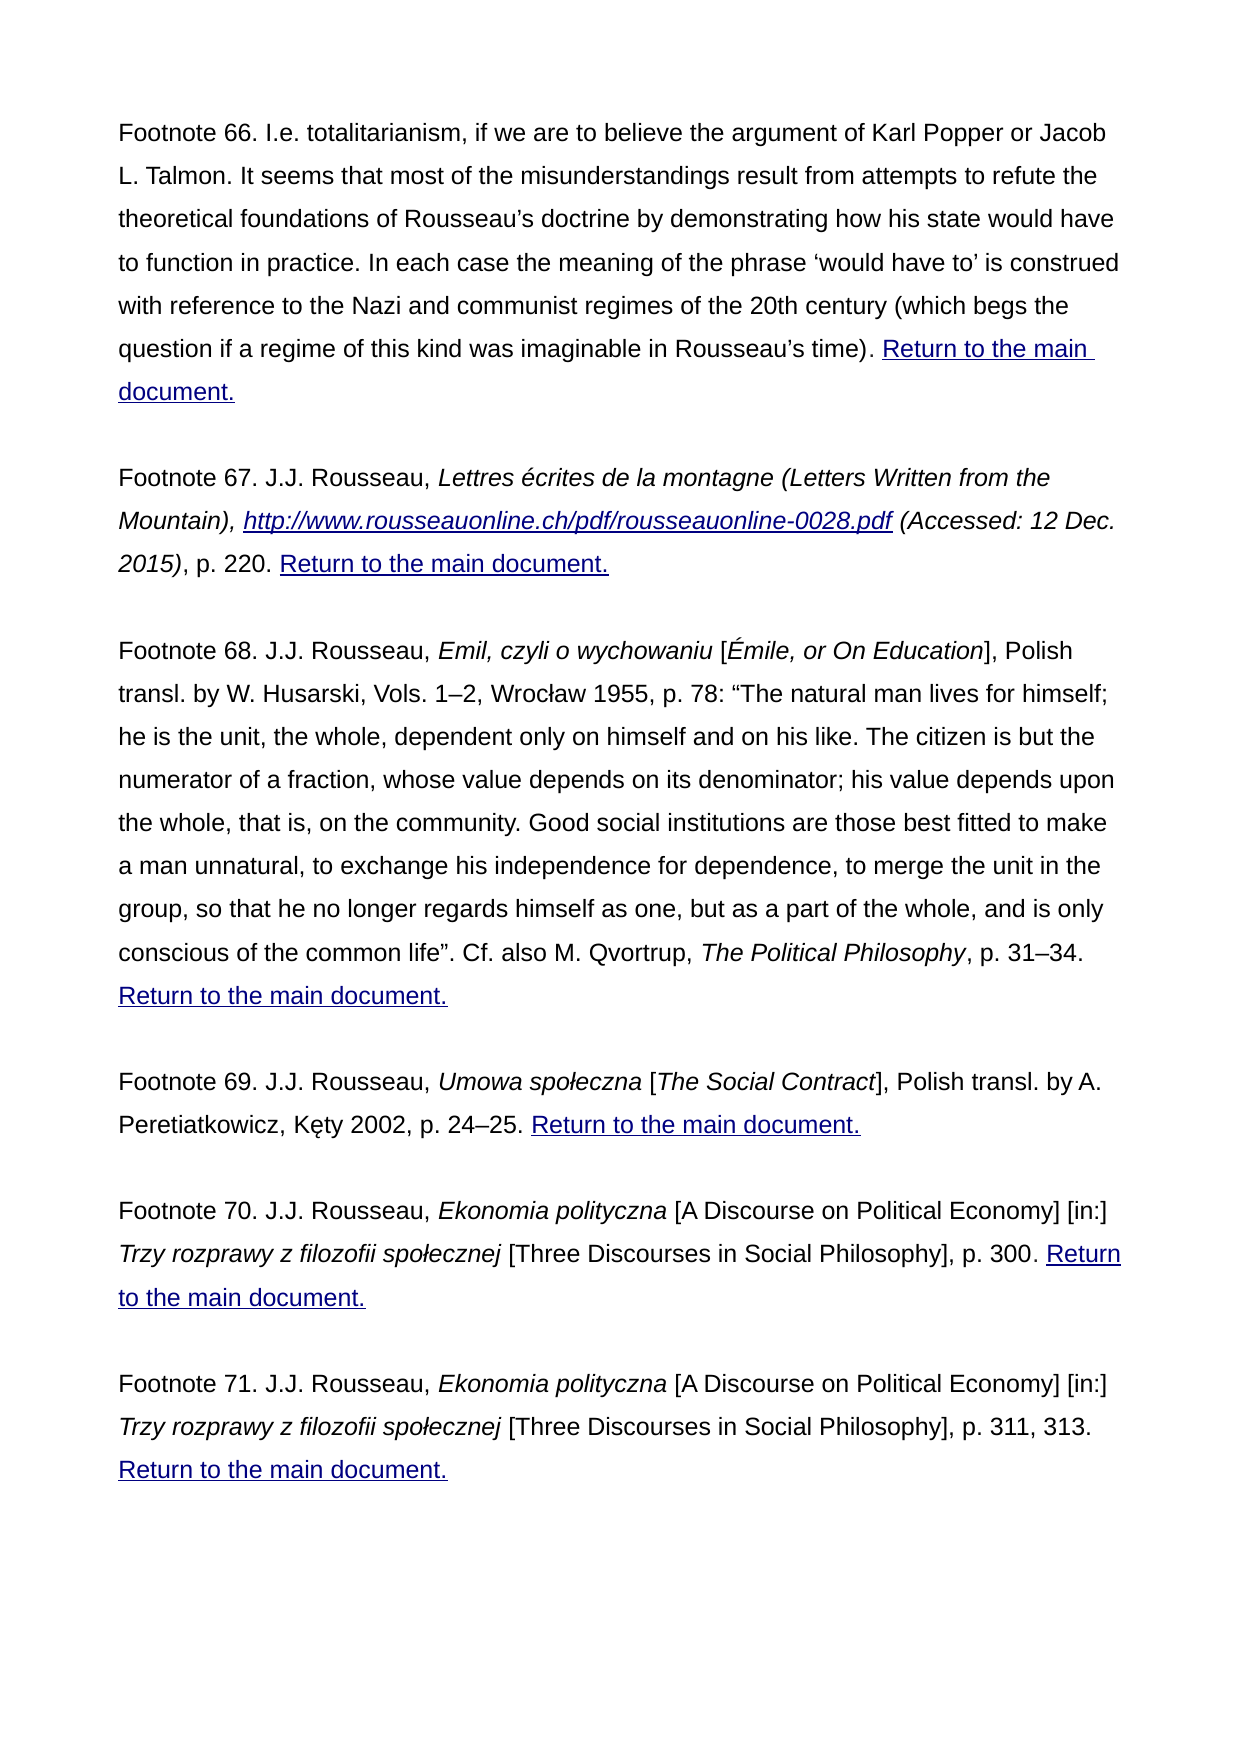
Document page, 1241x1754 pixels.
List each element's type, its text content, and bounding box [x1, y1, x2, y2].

text Footnote 70. J.J. Rousseau, Ekonomia polityczna [A Discourse on Political Economy] [in:] Trzy rozprawy z filozofii społecznej [Three Discourses in Social Philosophy], p. 300. Return to the main document. [118, 1196, 1122, 1311]
text Footnote 67. J.J. Rousseau, Lettres écrites de la montagne (Letters Written from the Mountain), http://www.rousseauonline.ch/pdf/rousseauonline-0028.pdf (Accessed: 12 Dec. 2015), p. 220. Return to the main document. [118, 463, 1122, 578]
text Footnote 69. J.J. Rousseau, Umowa społeczna [The Social Contract], Polish transl. by A. Peretiatkowicz, Kęty 2002, p. 24–25. Return to the main document. [118, 1067, 1122, 1139]
text Footnote 71. J.J. Rousseau, Ekonomia polityczna [A Discourse on Political Economy] [in:] Trzy rozprawy z filozofii społecznej [Three Discourses in Social Philosophy], p. 311, 313. Return to the main document. [118, 1369, 1122, 1484]
text Footnote 66. I.e. totalitarianism, if we are to believe the argument of Karl Popper or Jacob L. Talmon. It seems that most of the misunderstandings result from attempts to refute the theoretical foundations of Rousseau’s doctrine by demonstrating how his state would have to function in practice. In each case the meaning of the phrase ‘would have to’ is construed with reference to the Nazi and communist regimes of the 20th century (which begs the question if a regime of this kind was imaginable in Rousseau’s time). Return to the main document. [118, 118, 1122, 406]
text Footnote 68. J.J. Rousseau, Emil, czyli o wychowaniu [Émile, or On Education], Polish transl. by W. Husarski, Vols. 1–2, Wrocław 1955, p. 78: “The natural man lives for himself; he is the unit, the whole, dependent only on himself and on his like. The citizen is but the numerator of a fraction, whose value depends on its denominator; his value depends upon the whole, that is, on the community. Good social institutions are those best fitted to make a man unnatural, to exchange his independence for dependence, to merge the unit in the group, so that he no longer regards himself as one, but as a part of the whole, and is only conscious of the common life”. Cf. also M. Qvortrup, The Political Philosophy, p. 31–34. Return to the main document. [118, 636, 1122, 1009]
